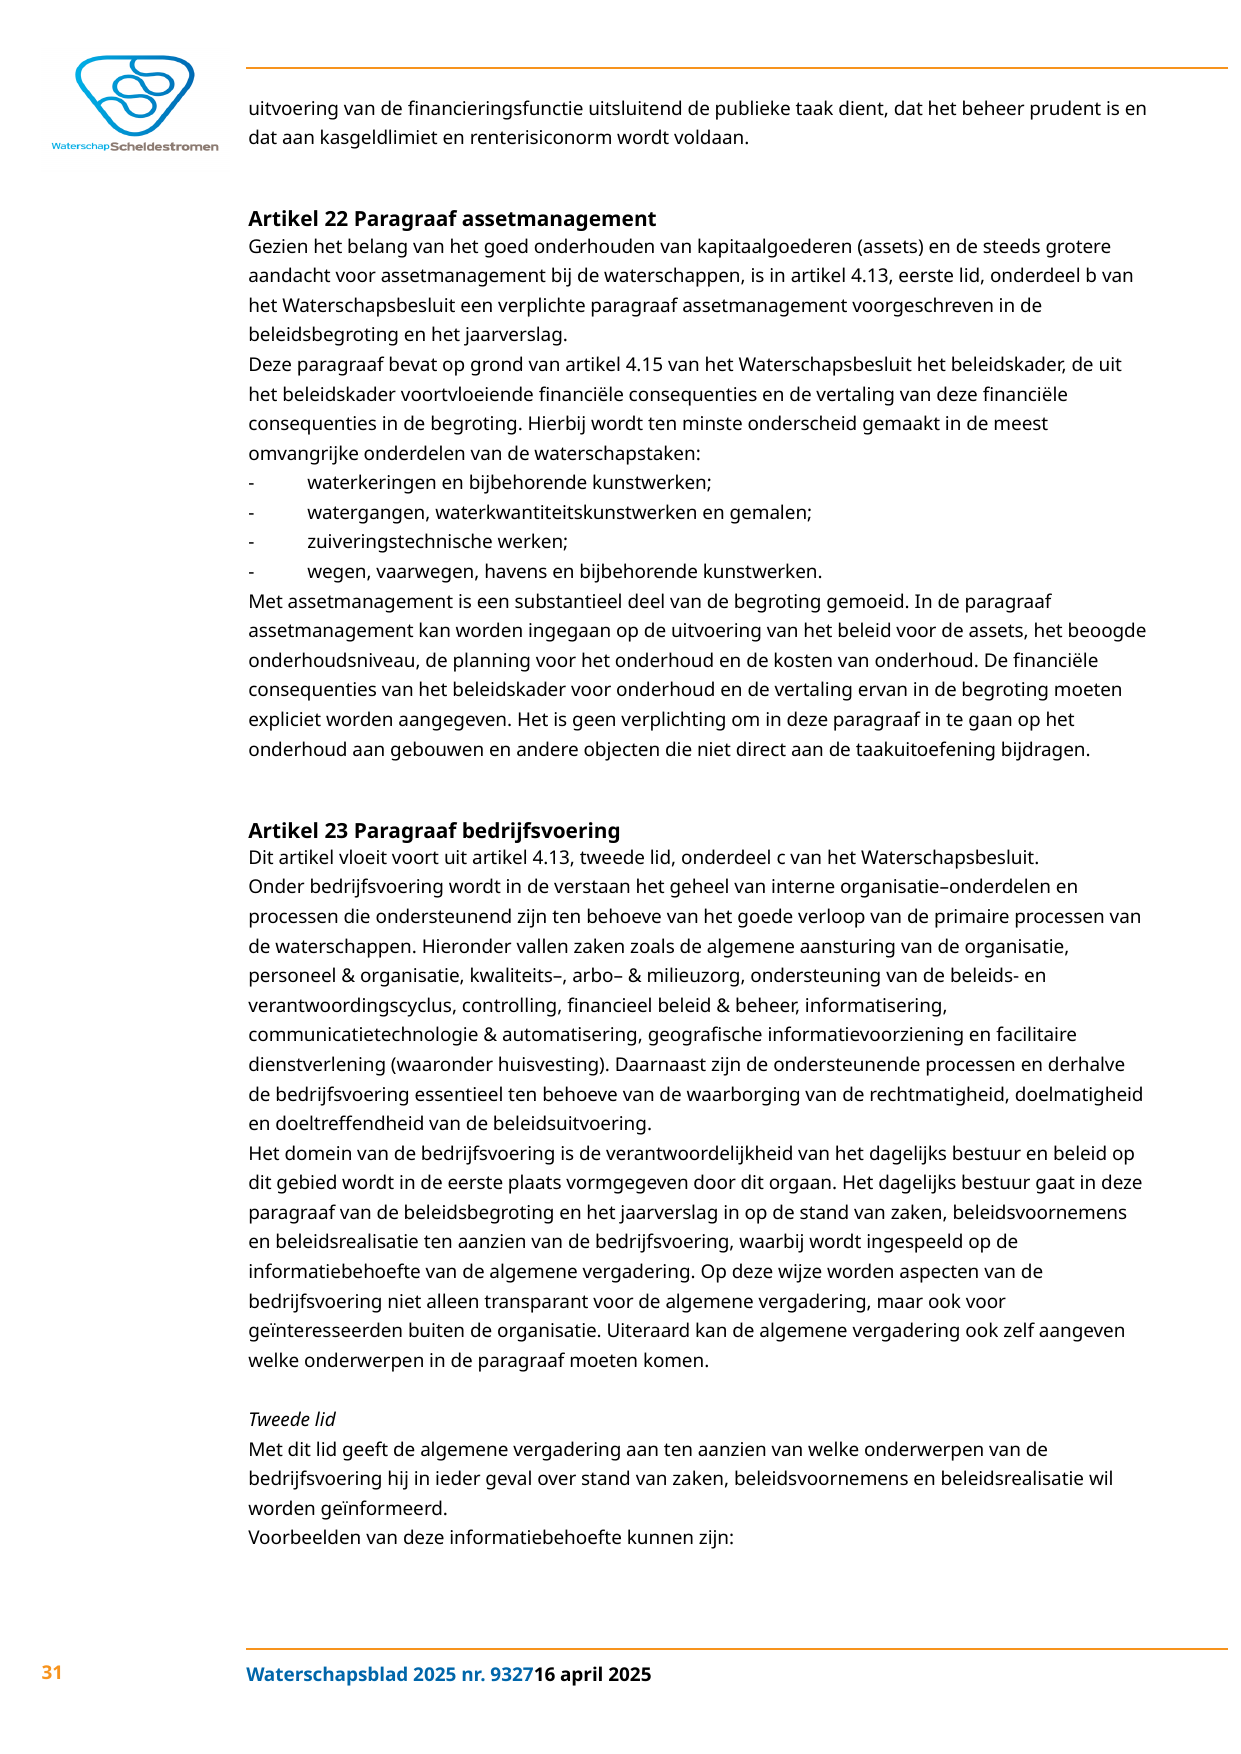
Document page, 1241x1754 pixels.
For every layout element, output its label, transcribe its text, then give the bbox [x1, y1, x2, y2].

text Tweede lid [248, 1406, 1152, 1432]
text Voorbeelden van deze informatiebehoefte kunnen zijn: [248, 1524, 1152, 1550]
text Gezien het belang van het goed onderhouden van kapitaalgoederen (assets) en de steeds grotere aandacht voor assetmanagement bij de waterschappen, is in artikel 4.13, eerste lid, onderdeel b van het Waterschapsbesluit een verplichte paragraaf assetmanagement voorgeschreven in de beleidsbegroting en het jaarverslag. [248, 233, 1152, 347]
list watergangen, waterkwantiteitskunstwerken en gemalen; [248, 499, 1152, 525]
text Artikel 22 Paragraaf assetmanagement [248, 204, 1152, 233]
text Met dit lid geeft de algemene vergadering aan ten aanzien van welke onderwerpen van de bedrijfsvoering hij in ieder geval over stand van zaken, beleidsvoornemens en beleidsrealisatie wil worden geïnformeerd. [248, 1436, 1152, 1521]
text Met assetmanagement is een substantieel deel van de begroting gemoeid. In de paragraaf assetmanagement kan worden ingegaan op de uitvoering van het beleid voor de assets, het beoogde onderhoudsniveau, de planning voor het onderhoud en de kosten van onderhoud. De financiële consequenties van het beleidskader voor onderhoud en de vertaling ervan in de begroting moeten expliciet worden aangegeven. Het is geen verplichting om in deze paragraaf in te gaan op het onderhoud aan gebouwen en andere objecten die niet direct aan de taakuitoefening bijdragen. [248, 588, 1152, 761]
text Het domein van de bedrijfsvoering is de verantwoordelijkheid van het dagelijks bestuur en beleid op dit gebied wordt in de eerste plaats vormgegeven door dit orgaan. Het dagelijks bestuur gaat in deze paragraaf van de beleidsbegroting en het jaarverslag in op de stand van zaken, beleidsvoornemens en beleidsrealisatie ten aanzien van de bedrijfsvoering, waarbij wordt ingespeeld op de informatiebehoefte van de algemene vergadering. Op deze wijze worden aspecten van de bedrijfsvoering niet alleen transparant voor de algemene vergadering, maar ook voor geïnteresseerden buiten de organisatie. Uiteraard kan de algemene vergadering ook zelf aangeven welke onderwerpen in de paragraaf moeten komen. [248, 1140, 1152, 1373]
list zuiveringstechnische werken; [248, 529, 1152, 554]
text uitvoering van de financieringsfunctie uitsluitend de publieke taak dient, dat het beheer prudent is en dat aan kasgeldlimiet en renterisiconorm wordt voldaan. [248, 95, 1152, 150]
picture [41, 47, 231, 172]
text Artikel 23 Paragraaf bedrijfsvoering [248, 816, 1152, 844]
text Onder bedrijfsvoering wordt in de verstaan het geheel van interne organisatie–onderdelen en processen die ondersteunend zijn ten behoeve van het goede verloop van de primaire processen van de waterschappen. Hieronder vallen zaken zoals de algemene aansturing van de organisatie, personeel & organisatie, kwaliteits–, arbo– & milieuzorg, ondersteuning van de beleids- en verantwoordingscyclus, controlling, financieel beleid & beheer, informatisering, communicatietechnologie & automatisering, geografische informatievoorziening en facilitaire dienstverlening (waaronder huisvesting). Daarnaast zijn de ondersteunende processen en derhalve de bedrijfsvoering essentieel ten behoeve van de waarborging van de rechtmatigheid, doelmatigheid en doeltreffendheid van de beleidsuitvoering. [248, 874, 1152, 1136]
text Deze paragraaf bevat op grond van artikel 4.15 van het Waterschapsbesluit het beleidskader, de uit het beleidskader voortvloeiende financiële consequenties en de vertaling van deze financiële consequenties in de begroting. Hierbij wordt ten minste onderscheid gemaakt in de meest omvangrijke onderdelen van de waterschapstaken: [248, 351, 1152, 466]
list waterkeringen en bijbehorende kunstwerken; [248, 469, 1152, 495]
list wegen, vaarwegen, havens en bijbehorende kunstwerken. [248, 558, 1152, 584]
text Dit artikel vloeit voort uit artikel 4.13, tweede lid, onderdeel c van het Waterschapsbesluit. [248, 844, 1152, 870]
